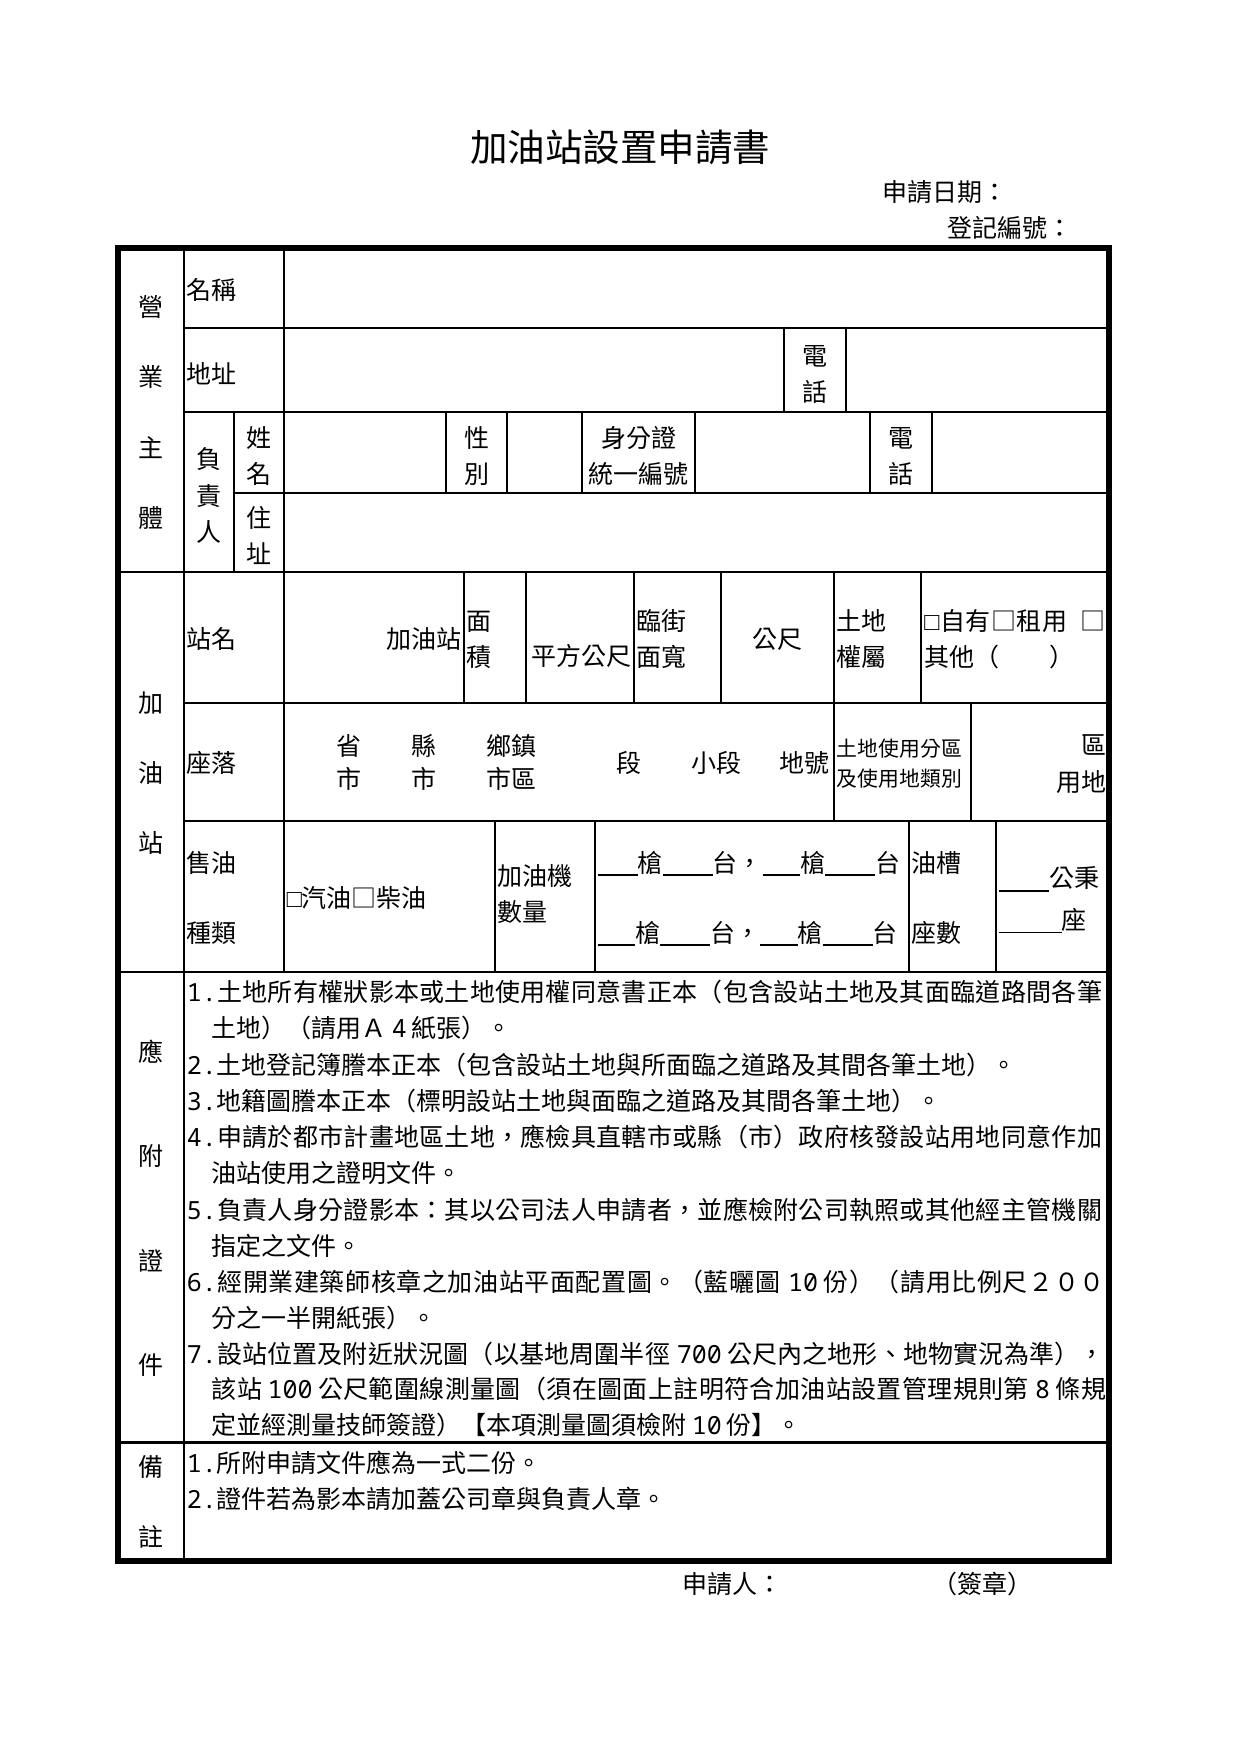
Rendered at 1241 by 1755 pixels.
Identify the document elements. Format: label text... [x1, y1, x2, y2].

table_cell 性 別 [447, 413, 506, 492]
table_cell 槍 台， 槍 台 槍 台， 槍 台 [596, 822, 908, 971]
table_cell 段 小段 地號 [554, 704, 833, 820]
table_cell 住 址 [235, 494, 283, 571]
table_cell 地址 [185, 329, 283, 411]
table_cell 區 用地 [972, 704, 1106, 820]
table_cell 公秉 座 [997, 822, 1106, 971]
text 加油站設置申請書 [118, 118, 1122, 172]
table_cell 土地使用分區 及使用地類別 [835, 704, 970, 820]
table_cell [285, 494, 1106, 571]
table_cell [285, 413, 445, 492]
table_cell □汽油□柴油 [285, 822, 494, 971]
table_cell 身分證 統一編號 [583, 413, 694, 492]
table_cell 備 註 [121, 1444, 183, 1558]
table_cell 臨街 面寬 [635, 573, 720, 702]
table_cell □自有□租用 □其他（ ） [922, 573, 1106, 702]
table_cell 1.土地所有權狀影本或土地使用權同意書正本（包含設站土地及其面臨道路間各筆土地）（請用Ａ4紙張）。 2.土地登記簿謄本正本（包含設站土地與所面臨之道路及其間各筆土地）。 3.地籍圖謄本正本（標明設站土地與面臨之道路及其間各筆土地）。 4.申請於都市計畫地區土地，應檢具直轄市或縣（市）政府核發設站用地同意作加油站使用之證明文件。 5.負責人身分證影本：其以公司法人申請者，並應檢附公司執照或其他經主管機關指定之文件。 6.經開業建築師核章之加油站平面配置圖。（藍曬圖10份）（請用比例尺２００分之一半開紙張）。 7.設站位置及附近狀況圖（以基地周圍半徑700公尺內之地形、地物實況為準），該站100公尺範圍線測量圖（須在圖面上註明符合加油站設置管理規則第8條規定並經測量技師簽證）【本項測量圖須檢附10份】。 [185, 973, 1106, 1441]
table_cell 加油機 數量 [496, 822, 594, 971]
table_cell 平方公尺 [527, 573, 633, 702]
table_cell 售油 種類 [185, 822, 283, 971]
table_cell 電 話 [785, 329, 845, 411]
table_cell 應 附 證 件 [121, 973, 183, 1441]
text 申請日期： [118, 172, 1122, 209]
table_cell 所附申請文件應為一式二份。 證件若為影本請加蓋公司章與負責人章。 [185, 1444, 1106, 1558]
table_cell 座落 [185, 704, 283, 820]
table_cell 負 責 人 [185, 413, 233, 571]
table_cell 公尺 [722, 573, 833, 702]
table_cell [508, 413, 581, 492]
table_cell 省 縣 鄉鎮 市 市 市區 [285, 704, 554, 820]
table_header 營 業 主 體 [121, 251, 183, 571]
table_cell 站名 [185, 573, 283, 702]
table_cell 土地 權屬 [835, 573, 920, 702]
table_cell [847, 329, 1106, 411]
table_cell 姓 名 [235, 413, 283, 492]
table_header 名稱 [185, 251, 283, 327]
table_cell 油槽 座數 [910, 822, 995, 971]
table_cell 加油站 [285, 573, 463, 702]
text 申請人： （簽章） [118, 1564, 1122, 1601]
table_cell [933, 413, 1106, 492]
table_header [285, 251, 1106, 327]
table_cell [696, 413, 869, 492]
table_cell 電 話 [871, 413, 931, 492]
table_cell 加 油 站 [121, 573, 183, 971]
text 登記編號： [118, 209, 1122, 245]
table_cell [285, 329, 783, 411]
table_cell 面 積 [465, 573, 525, 702]
